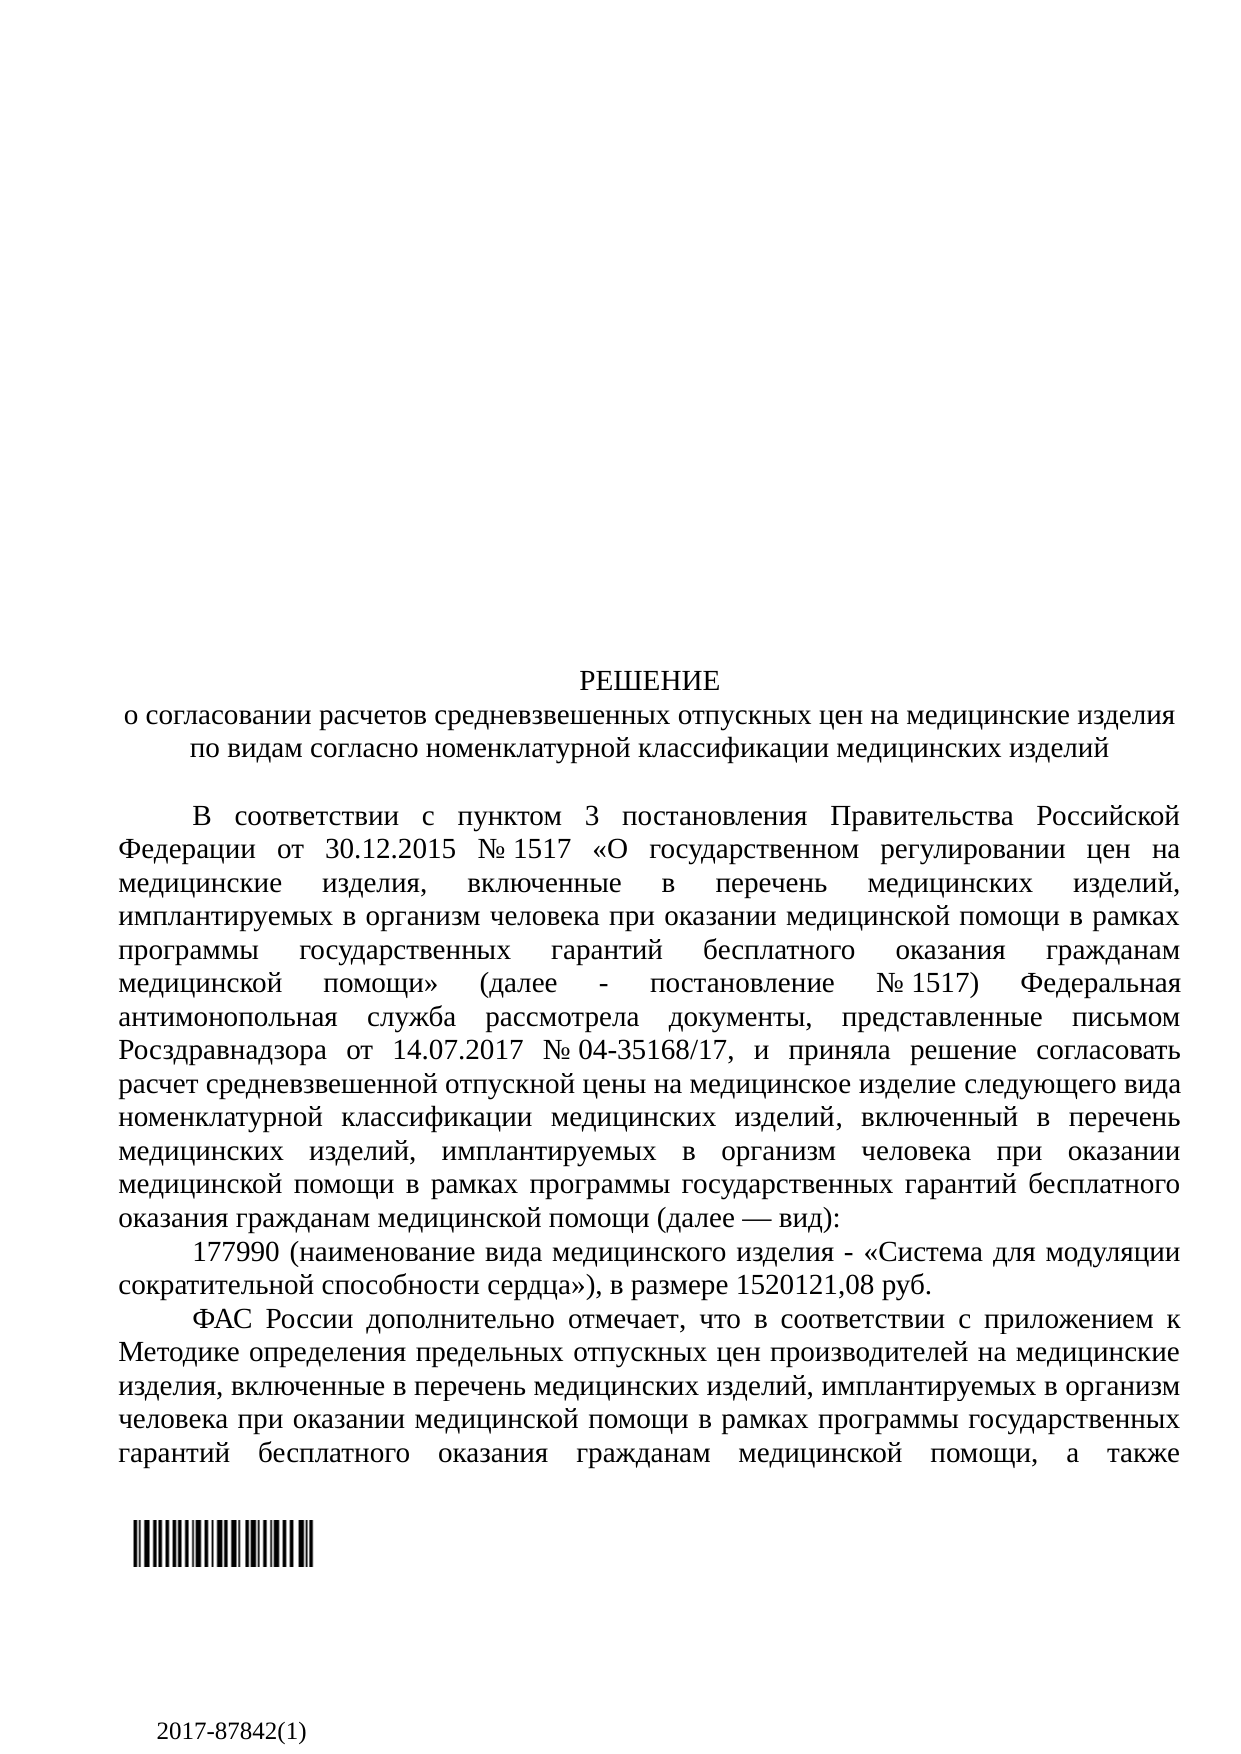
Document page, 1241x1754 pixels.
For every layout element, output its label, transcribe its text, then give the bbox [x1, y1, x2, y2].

table_header [674, 159, 1181, 596]
text 177990 (наименование вида медицинского изделия - «Система для модуляции сократительной способности сердца»), в размере 1520121,08 руб. [118, 1234, 1181, 1301]
text В соответствии с пунктом 3 постановления Правительства Российской Федерации от 30.12.2015 № 1517 «О государственном регулировании цен на медицинские изделия, включенные в перечень медицинских изделий, имплантируемых в организм человека при оказании медицинской помощи в рамках программы государственных гарантий бесплатного оказания гражданам медицинской помощи» (далее - постановление № 1517) Федеральная антимонопольная служба рассмотрела документы, представленные письмом Росздравнадзора от 14.07.2017 № 04-35168/17, и приняла решение согласовать расчет средневзвешенной отпускной цены на медицинское изделие следующего вида номенклатурной классификации медицинских изделий, включенный в перечень медицинских изделий, имплантируемых в организм человека при оказании медицинской помощи в рамках программы государственных гарантий бесплатного оказания гражданам медицинской помощи (далее — вид): [118, 798, 1181, 1234]
picture [118, 1520, 331, 1567]
text о согласовании расчетов средневзвешенных отпускных цен на медицинские изделия по видам согласно номенклатурной классификации медицинских изделий [118, 697, 1181, 764]
text ФАС России дополнительно отмечает, что в соответствии с приложением к Методике определения предельных отпускных цен производителей на медицинские изделия, включенные в перечень медицинских изделий, имплантируемых в организм человека при оказании медицинской помощи в рамках программы государственных гарантий бесплатного оказания гражданам медицинской помощи, а также [118, 1301, 1181, 1468]
